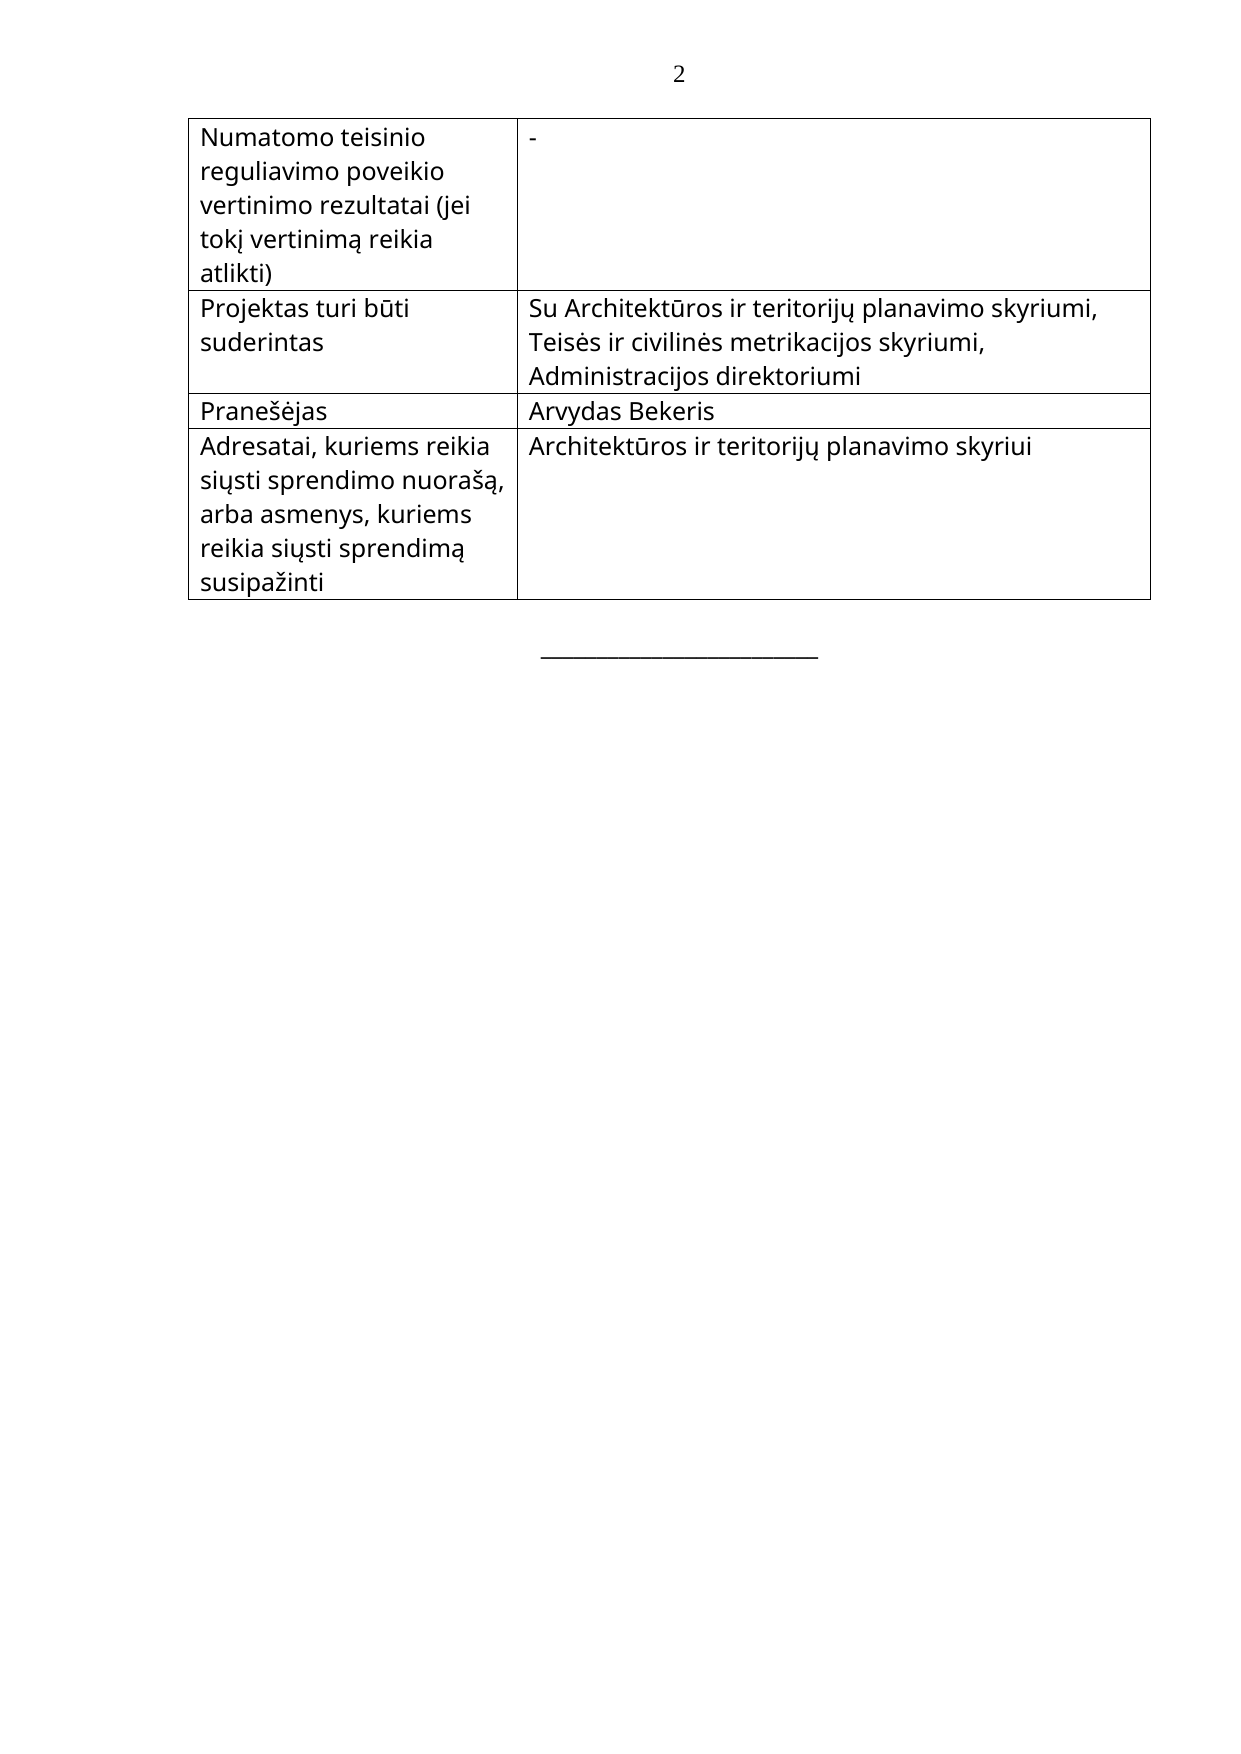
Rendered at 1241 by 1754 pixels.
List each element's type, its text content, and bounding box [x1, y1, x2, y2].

table_cell Numatomo teisinio reguliavimo poveikio vertinimo rezultatai (jei tokį vertinimą reikia atlikti) [189, 119, 517, 289]
table_cell Architektūros ir teritorijų planavimo skyriui [518, 429, 1150, 599]
table_cell Projektas turi būti suderintas [189, 291, 517, 393]
table_cell Pranešėjas [189, 394, 517, 428]
table_cell - [518, 119, 1150, 289]
text _________________________ [177, 629, 1181, 663]
table_cell Adresatai, kuriems reikia siųsti sprendimo nuorašą, arba asmenys, kuriems reikia siųsti sprendimą susipažinti [189, 429, 517, 599]
table_cell Su Architektūros ir teritorijų planavimo skyriumi, Teisės ir civilinės metrikacijos skyriumi, Administracijos direktoriumi [518, 291, 1150, 393]
table_cell Arvydas Bekeris [518, 394, 1150, 428]
